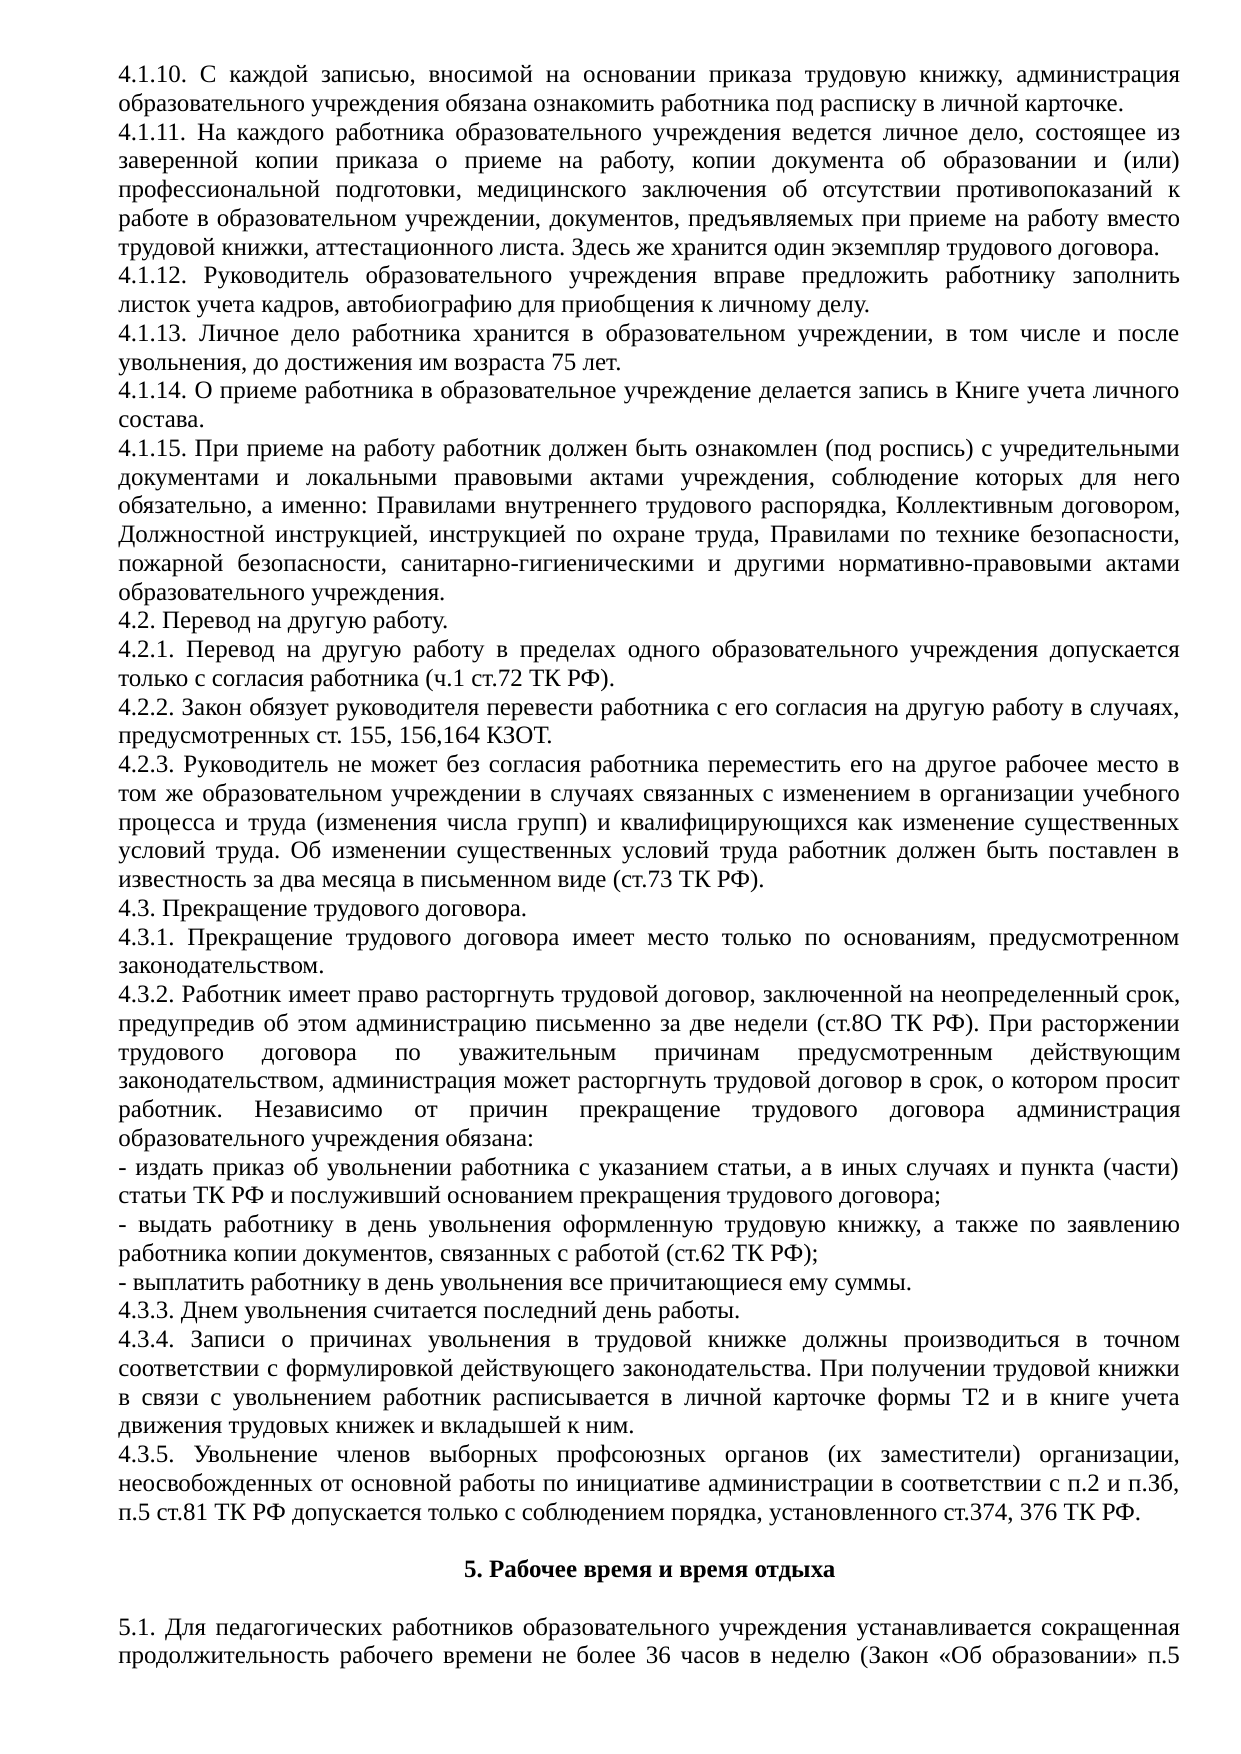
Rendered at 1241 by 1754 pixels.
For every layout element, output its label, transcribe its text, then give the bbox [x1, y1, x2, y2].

text - выдать работнику в день увольнения оформленную трудовую книжку, а также по заявлению работника копии документов, связанных с работой (ст.62 ТК РФ); [118, 1209, 1181, 1267]
text 4.3.5. Увольнение членов выборных профсоюзных органов (их заместители) организации, неосвобожденных от основной работы по инициативе администрации в соответствии с п.2 и п.Зб, п.5 ст.81 ТК РФ допускается только с соблюдением порядка, установленного ст.374, 376 ТК РФ. [118, 1439, 1181, 1525]
text 4.3.3. Днем увольнения считается последний день работы. [118, 1295, 1181, 1324]
text 4.3.2. Работник имеет право расторгнуть трудовой договор, заключенной на неопределенный срок, предупредив об этом администрацию письменно за две недели (ст.8О ТК РФ). При расторжении трудового договора по уважительным причинам предусмотренным действующим законодательством, администрация может расторгнуть трудовой договор в срок, о котором просит работник. Независимо от причин прекращение трудового договора администрация образовательного учреждения обязана: [118, 979, 1181, 1152]
text 5.1. Для педагогических работников образовательного учреждения устанавливается сокращенная продолжительность рабочего времени не более 36 часов в неделю (Закон «Об образовании» п.5 [118, 1612, 1181, 1669]
text 4.2.3. Руководитель не может без согласия работника переместить его на другое рабочее место в том же образовательном учреждении в случаях связанных с изменением в организации учебного процесса и труда (изменения числа групп) и квалифицирующихся как изменение существенных условий труда. Об изменении существенных условий труда работник должен быть поставлен в известность за два месяца в письменном виде (ст.73 ТК РФ). [118, 749, 1181, 893]
text 4.3. Прекращение трудового договора. [118, 893, 1181, 922]
text 4.1.15. При приеме на работу работник должен быть ознакомлен (под роспись) с учредительными документами и локальными правовыми актами учреждения, соблюдение которых для него обязательно, а именно: Правилами внутреннего трудового распорядка, Коллективным договором, Должностной инструкцией, инструкцией по охране труда, Правилами по технике безопасности, пожарной безопасности, санитарно-гигиеническими и другими нормативно-правовыми актами образовательного учреждения. [118, 433, 1181, 605]
text 4.2.1. Перевод на другую работу в пределах одного образовательного учреждения допускается только с согласия работника (ч.1 ст.72 ТК РФ). [118, 634, 1181, 692]
text 4.2. Перевод на другую работу. [118, 605, 1181, 634]
text 5. Рабочее время и время отдыха [118, 1554, 1181, 1583]
text 4.3.1. Прекращение трудового договора имеет место только по основаниям, предусмотренном законодательством. [118, 922, 1181, 979]
text 4.1.10. С каждой записью, вносимой на основании приказа трудовую книжку, администрация образовательного учреждения обязана ознакомить работника под расписку в личной карточке. [118, 59, 1181, 117]
text - издать приказ об увольнении работника с указанием статьи, а в иных случаях и пункта (части) статьи ТК РФ и послуживший основанием прекращения трудового договора; [118, 1152, 1181, 1209]
text - выплатить работнику в день увольнения все причитающиеся ему суммы. [118, 1267, 1181, 1295]
text 4.2.2. Закон обязует руководителя перевести работника с его согласия на другую работу в случаях, предусмотренных ст. 155, 156,164 КЗОТ. [118, 692, 1181, 749]
text 4.1.11. На каждого работника образовательного учреждения ведется личное дело, состоящее из заверенной копии приказа о приеме на работу, копии документа об образовании и (или) профессиональной подготовки, медицинского заключения об отсутствии противопоказаний к работе в образовательном учреждении, документов, предъявляемых при приеме на работу вместо трудовой книжки, аттестационного листа. Здесь же хранится один экземпляр трудового договора. [118, 117, 1181, 260]
text 4.1.13. Личное дело работника хранится в образовательном учреждении, в том числе и после увольнения, до достижения им возраста 75 лет. [118, 318, 1181, 375]
text 4.1.12. Руководитель образовательного учреждения вправе предложить работнику заполнить листок учета кадров, автобиографию для приобщения к личному делу. [118, 260, 1181, 318]
text 4.3.4. Записи о причинах увольнения в трудовой книжке должны производиться в точном соответствии с формулировкой действующего законодательства. При получении трудовой книжки в связи с увольнением работник расписывается в личной карточке формы Т2 и в книге учета движения трудовых книжек и вкладышей к ним. [118, 1324, 1181, 1439]
text 4.1.14. О приеме работника в образовательное учреждение делается запись в Книге учета личного состава. [118, 375, 1181, 433]
